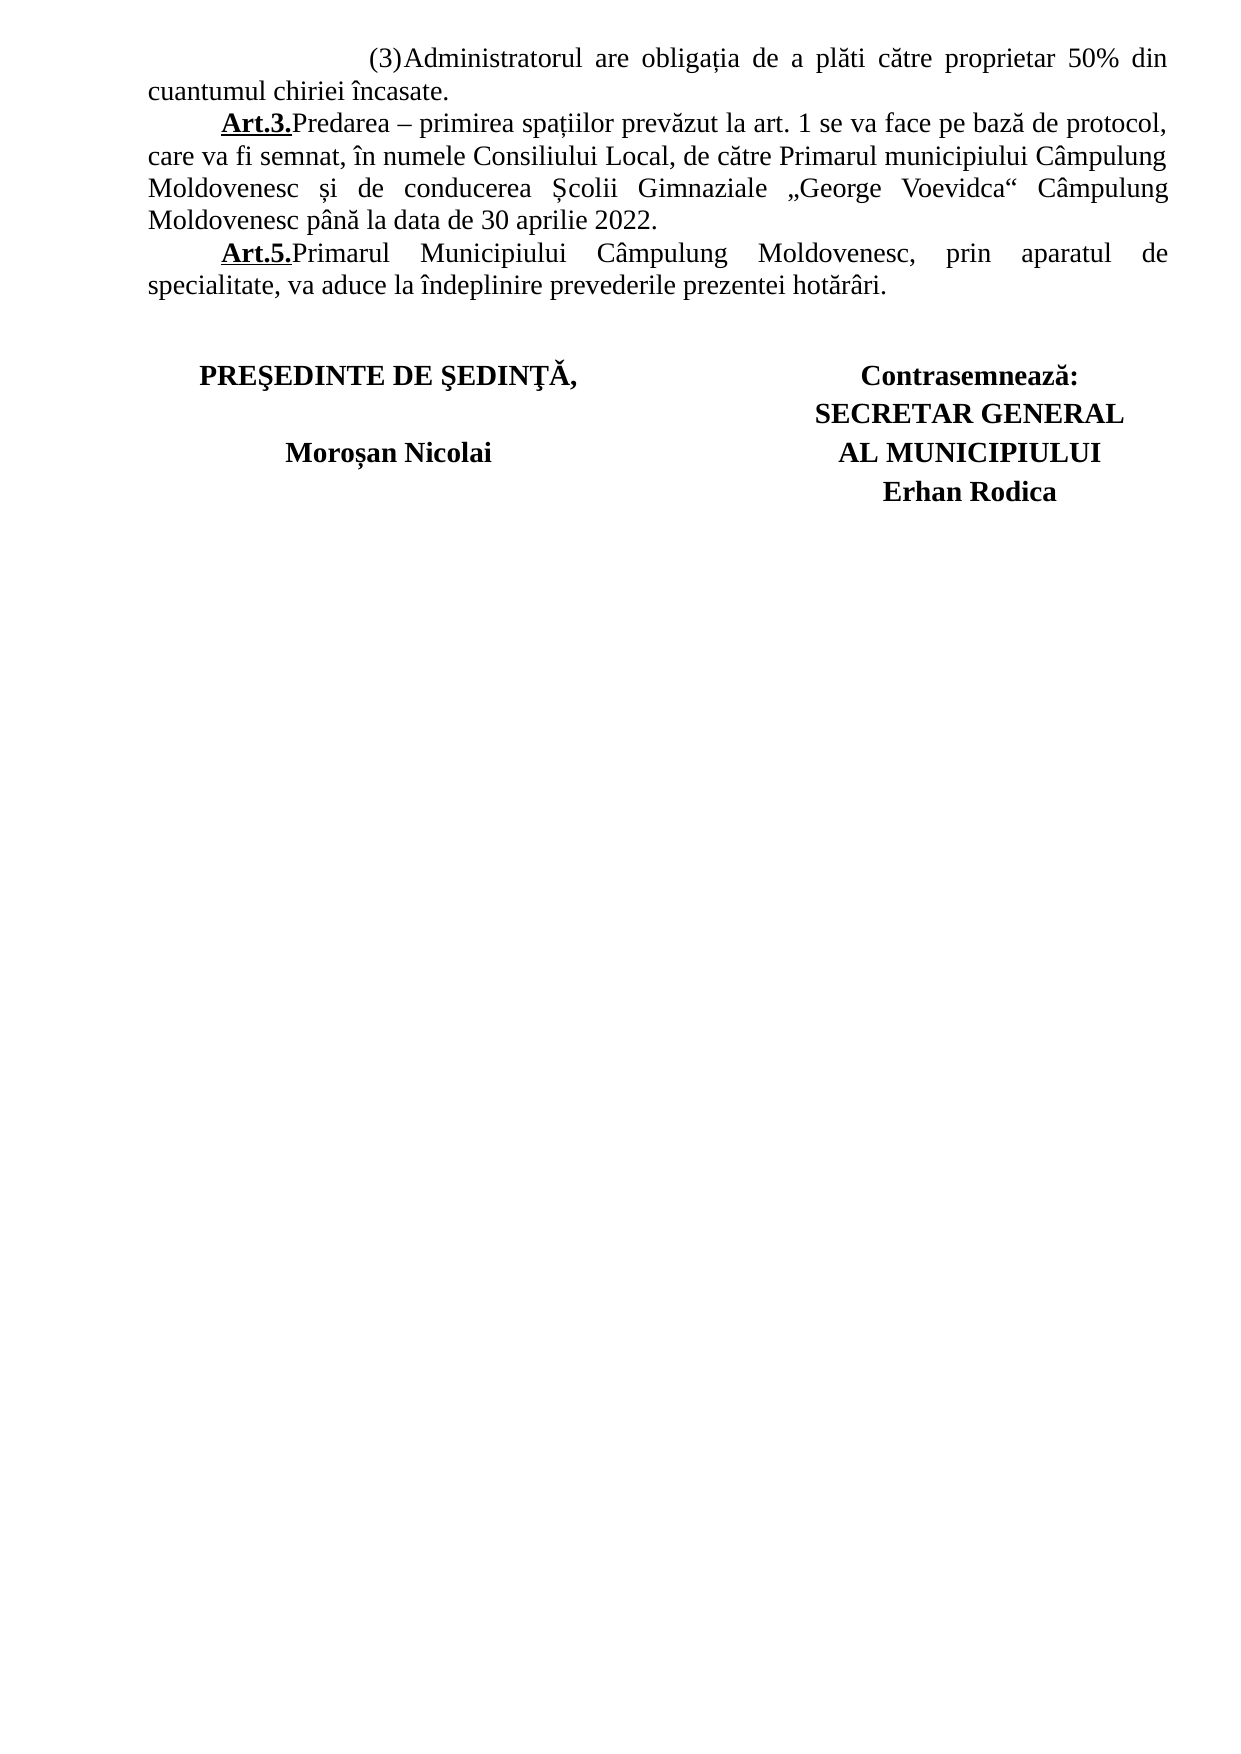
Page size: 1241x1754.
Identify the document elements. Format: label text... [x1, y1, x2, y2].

text Art.3.Predarea – primirea spațiilor prevăzut la art. 1 se va face pe bază de protocol, care va fi semnat, în numele Consiliului Local, de către Primarul municipiului Câmpulung Moldovenesc și de conducerea Școlii Gimnaziale „George Voevidca“ Câmpulung Moldovenesc până la data de 30 aprilie 2022. [148, 106, 1169, 236]
table_header [617, 358, 720, 589]
text Art.5.Primarul Municipiului Câmpulung Moldovenesc, prin aparatul de specialitate, va aduce la îndeplinire prevederile prezentei hotărâri. [148, 236, 1169, 301]
table_header PREŞEDINTE DE ŞEDINŢǍ, Moroșan Nicolai [160, 358, 617, 589]
table_header Contrasemnează: SECRETAR GENERAL AL MUNICIPIULUI Erhan Rodica [720, 358, 1219, 589]
text (3)Administratorul are obligația de a plăti către proprietar 50% din cuantumul chiriei încasate. [148, 41, 1169, 106]
